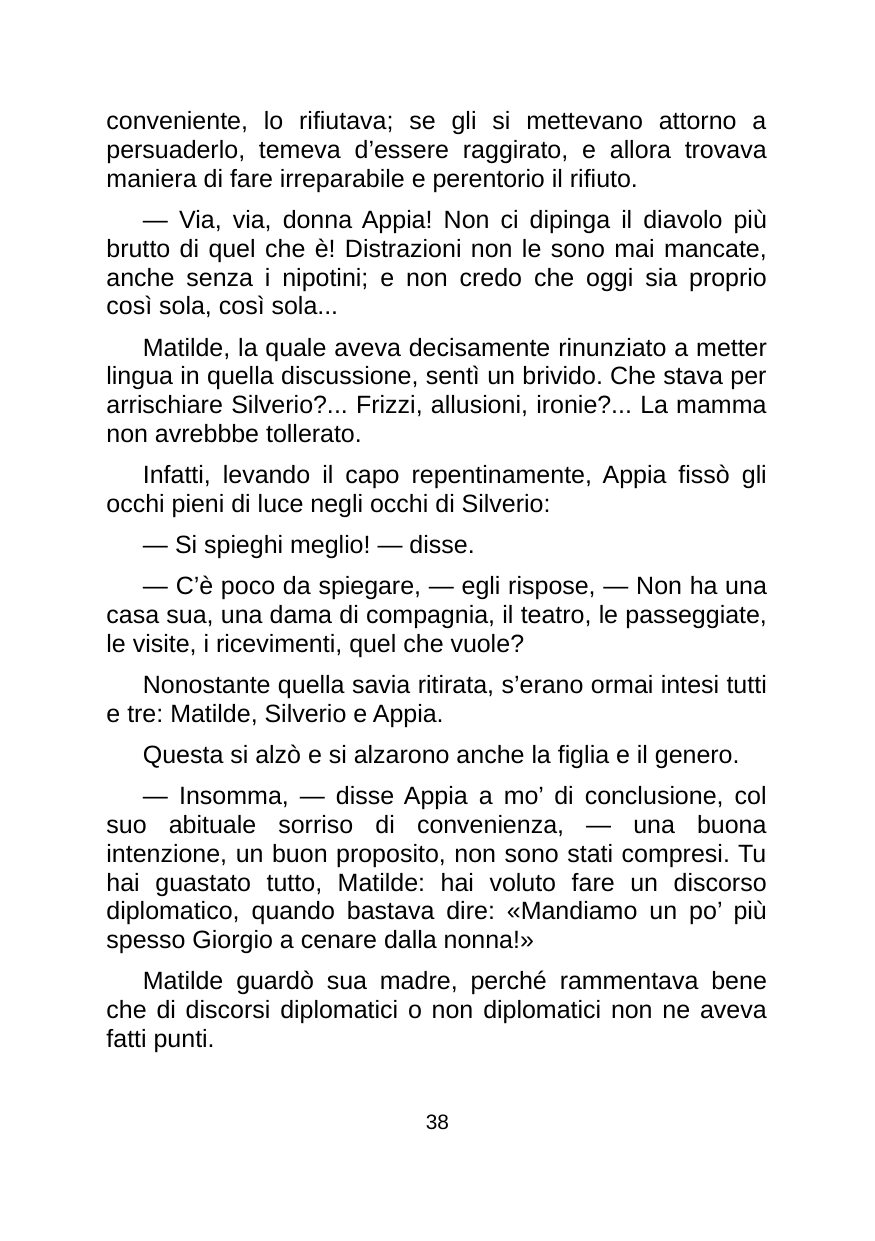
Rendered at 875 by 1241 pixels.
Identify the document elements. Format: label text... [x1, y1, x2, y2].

text — Insomma, — disse Appia a mo’ di conclusione, col suo abituale sorriso di convenienza, — una buona intenzione, un buon proposito, non sono stati compresi. Tu hai guastato tutto, Matilde: hai voluto fare un discorso diplomatico, quando bastava dire: «Mandiamo un po’ più spesso Giorgio a cenare dalla nonna!» [106, 781, 768, 954]
text Matilde, la quale aveva decisamente rinunziato a metter lingua in quella discussione, sentì un brivido. Che stava per arrischiare Silverio?... Frizzi, allusioni, ironie?... La mamma non avrebbbe tollerato. [106, 332, 768, 447]
text — Si spieghi meglio! — disse. [106, 530, 768, 559]
text — Via, via, donna Appia! Non ci dipinga il diavolo più brutto di quel che è! Distrazioni non le sono mai mancate, anche senza i nipotini; e non credo che oggi sia proprio così sola, così sola... [106, 205, 768, 320]
text Infatti, levando il capo repentinamente, Appia fissò gli occhi pieni di luce negli occhi di Silverio: [106, 460, 768, 517]
text Questa si alzò e si alzarono anche la figlia e il genero. [106, 740, 768, 769]
text Nonostante quella savia ritirata, s’erano ormai intesi tutti e tre: Matilde, Silverio e Appia. [106, 670, 768, 727]
text Matilde guardò sua madre, perché rammentava bene che di discorsi diplomatici o non diplomatici non ne aveva fatti punti. [106, 966, 768, 1052]
text — C’è poco da spiegare, — egli rispose, — Non ha una casa sua, una dama di compagnia, il teatro, le passeggiate, le visite, i ricevimenti, quel che vuole? [106, 571, 768, 657]
text conveniente, lo rifiutava; se gli si mettevano attorno a persuaderlo, temeva d’essere raggirato, e allora trovava maniera di fare irreparabile e perentorio il rifiuto. [106, 106, 768, 192]
